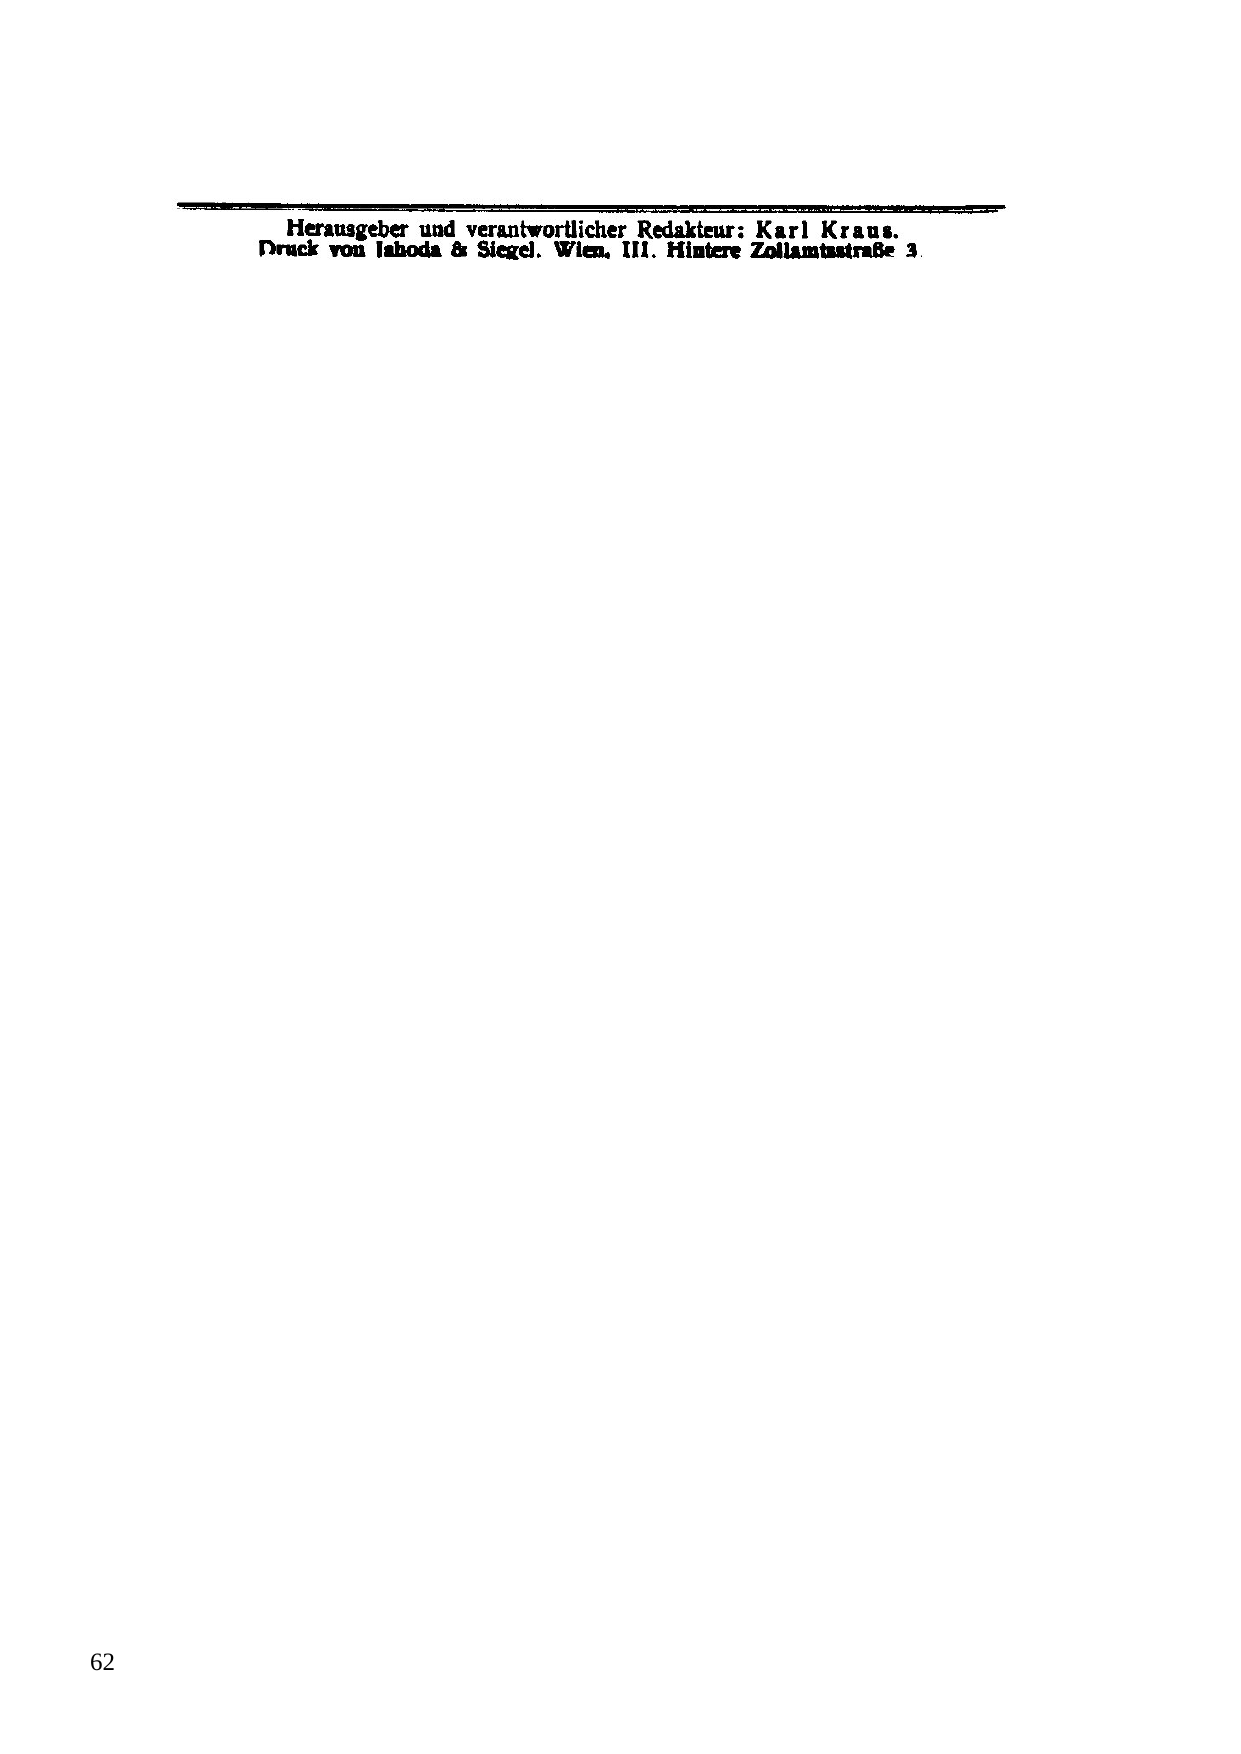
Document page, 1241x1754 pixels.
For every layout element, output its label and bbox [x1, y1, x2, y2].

picture [171, 191, 1010, 275]
